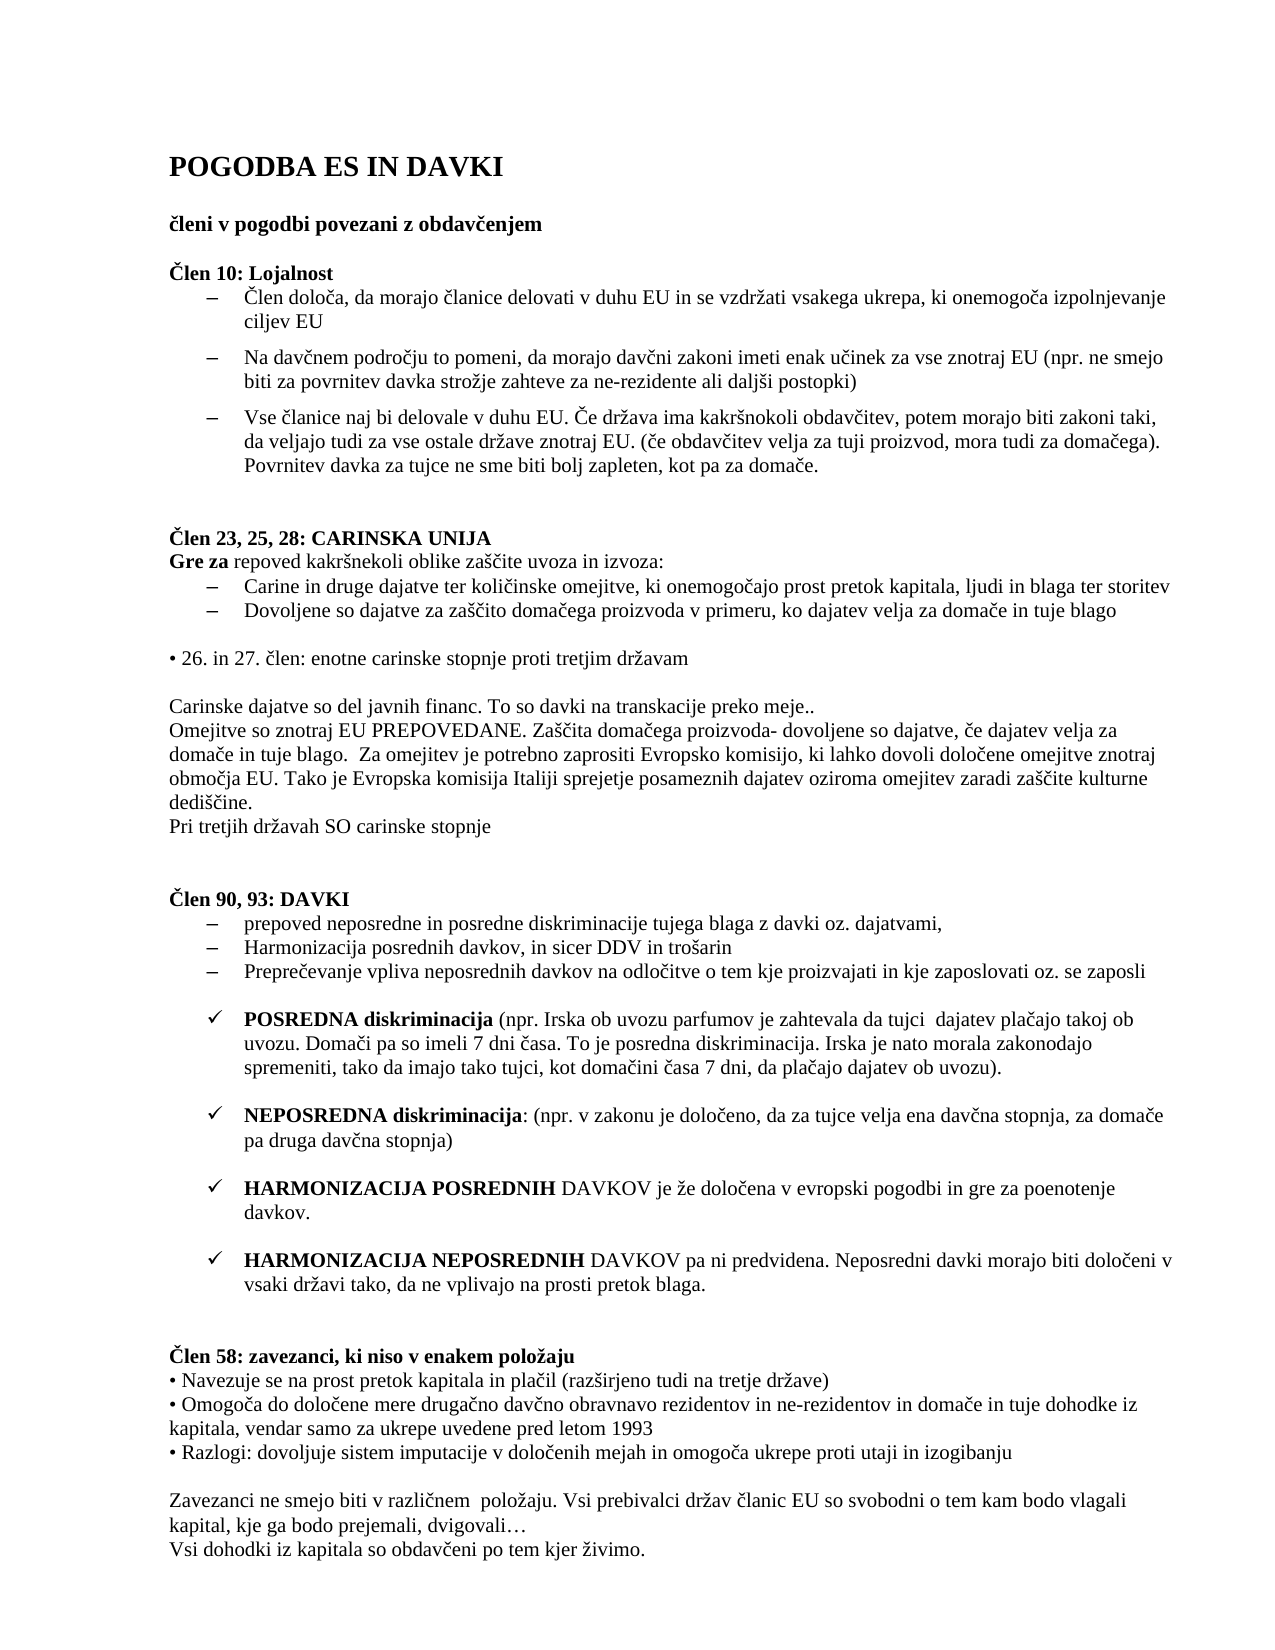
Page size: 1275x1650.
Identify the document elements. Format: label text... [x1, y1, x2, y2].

text Carinske dajatve so del javnih financ. To so davki na transkacije preko meje.. [169, 694, 1181, 718]
text Zavezanci ne smejo biti v različnem položaju. Vsi prebivalci držav članic EU so svobodni o tem kam bodo vlagali kapital, kje ga bodo prejemali, dvigovali… [169, 1488, 1181, 1537]
list Člen določa, da morajo članice delovati v duhu EU in se vzdržati vsakega ukrepa, ki onemogoča izpolnjevanje ciljev EU [206, 284, 1181, 333]
text Vsi dohodki iz kapitala so obdavčeni po tem kjer živimo. [169, 1537, 1181, 1561]
text • 26. in 27. člen: enotne carinske stopnje proti tretjim državam [169, 646, 1181, 670]
list Na davčnem področju to pomeni, da morajo davčni zakoni imeti enak učinek za vse znotraj EU (npr. ne smejo biti za povrnitev davka strožje zahteve za ne-rezidente ali daljši postopki) [206, 345, 1181, 393]
text Člen 90, 93: DAVKI [169, 887, 1181, 911]
text • Razlogi: dovoljuje sistem imputacije v določenih mejah in omogoča ukrepe proti utaji in izogibanju [169, 1440, 1181, 1464]
text Člen 58: zavezanci, ki niso v enakem položaju [169, 1344, 1181, 1368]
list Harmonizacija posrednih davkov, in sicer DDV in trošarin [206, 935, 1181, 959]
list HARMONIZACIJA POSREDNIH DAVKOV je že določena v evropski pogodbi in gre za poenotenje davkov. [206, 1176, 1181, 1224]
text Člen 23, 25, 28: CARINSKA UNIJA [169, 525, 1181, 549]
list Vse članice naj bi delovale v duhu EU. Če država ima kakršnokoli obdavčitev, potem morajo biti zakoni taki, da veljajo tudi za vse ostale države znotraj EU. (če obdavčitev velja za tuji proizvod, mora tudi za domačega). Povrnitev davka za tujce ne sme biti bolj zapleten, kot pa za domače. [206, 405, 1181, 477]
list HARMONIZACIJA NEPOSREDNIH DAVKOV pa ni predvidena. Neposredni davki morajo biti določeni v vsaki državi tako, da ne vplivajo na prosti pretok blaga. [206, 1248, 1181, 1296]
list Carine in druge dajatve ter količinske omejitve, ki onemogočajo prost pretok kapitala, ljudi in blaga ter storitev [206, 573, 1181, 598]
list Dovoljene so dajatve za zaščito domačega proizvoda v primeru, ko dajatev velja za domače in tuje blago [206, 598, 1181, 622]
list prepoved neposredne in posredne diskriminacije tujega blaga z davki oz. dajatvami, [206, 911, 1181, 935]
text • Navezuje se na prost pretok kapitala in plačil (razširjeno tudi na tretje države) [169, 1368, 1181, 1392]
text členi v pogodbi povezani z obdavčenjem [169, 211, 1181, 236]
list Preprečevanje vpliva neposrednih davkov na odločitve o tem kje proizvajati in kje zaposlovati oz. se zaposli [206, 959, 1181, 983]
list POSREDNA diskriminacija (npr. Irska ob uvozu parfumov je zahtevala da tujci dajatev plačajo takoj ob uvozu. Domači pa so imeli 7 dni časa. To je posredna diskriminacija. Irska je nato morala zakonodajo spremeniti, tako da imajo tako tujci, kot domačini časa 7 dni, da plačajo dajatev ob uvozu). [206, 1007, 1181, 1079]
list NEPOSREDNA diskriminacija: (npr. v zakonu je določeno, da za tujce velja ena davčna stopnja, za domače pa druga davčna stopnja) [206, 1103, 1181, 1152]
text Omejitve so znotraj EU PREPOVEDANE. Zaščita domačega proizvoda- dovoljene so dajatve, če dajatev velja za domače in tuje blago. Za omejitev je potrebno zaprositi Evropsko komisijo, ki lahko dovoli določene omejitve znotraj območja EU. Tako je Evropska komisija Italiji sprejetje posameznih dajatev oziroma omejitev zaradi zaščite kulturne dediščine. [169, 718, 1181, 814]
text Gre za repoved kakršnekoli oblike zaščite uvoza in izvoza: [169, 549, 1181, 573]
text POGODBA ES IN DAVKI [169, 149, 1181, 182]
text Pri tretjih državah SO carinske stopnje [169, 814, 1181, 838]
text • Omogoča do določene mere drugačno davčno obravnavo rezidentov in ne-rezidentov in domače in tuje dohodke iz kapitala, vendar samo za ukrepe uvedene pred letom 1993 [169, 1392, 1181, 1440]
text Člen 10: Lojalnost [169, 261, 1181, 284]
